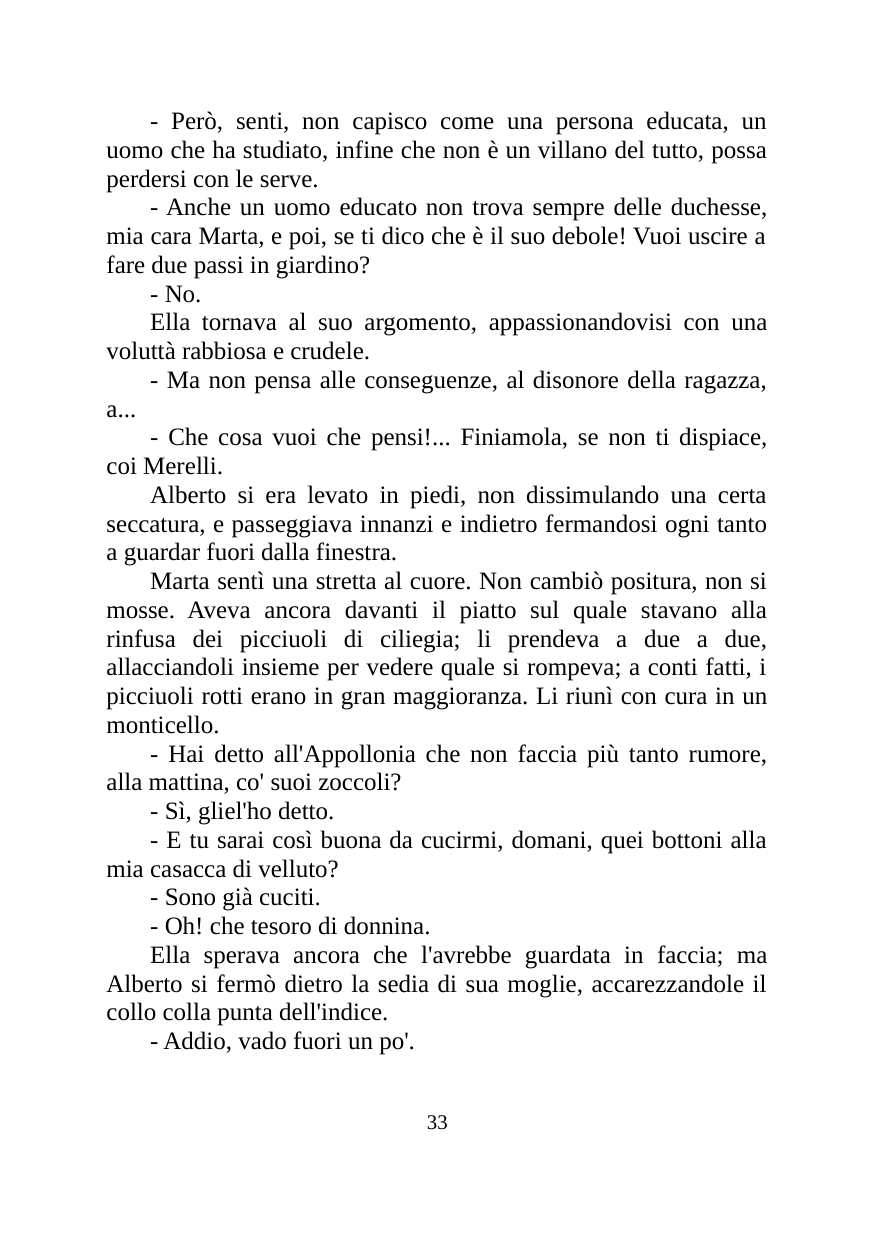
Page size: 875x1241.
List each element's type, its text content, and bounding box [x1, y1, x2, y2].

text - No. [106, 279, 768, 307]
text Ella sperava ancora che l'avrebbe guardata in faccia; ma Alberto si fermò dietro la sedia di sua moglie, accarezzandole il collo colla punta dell'indice. [106, 940, 768, 1026]
text - E tu sarai così buona da cucirmi, domani, quei bottoni alla mia casacca di velluto? [106, 825, 768, 882]
text - Sì, gliel'ho detto. [106, 796, 768, 825]
text - Addio, vado fuori un po'. [106, 1026, 768, 1055]
text Alberto si era levato in piedi, non dissimulando una certa seccatura, e passeggiava innanzi e indietro fermandosi ogni tanto a guardar fuori dalla finestra. [106, 480, 768, 566]
text Marta sentì una stretta al cuore. Non cambiò positura, non si mosse. Aveva ancora davanti il piatto sul quale stavano alla rinfusa dei picciuoli di ciliegia; li prendeva a due a due, allacciandoli insieme per vedere quale si rompeva; a conti fatti, i picciuoli rotti erano in gran maggioranza. Li riunì con cura in un monticello. [106, 566, 768, 739]
text Ella tornava al suo argomento, appassionandovisi con una voluttà rabbiosa e crudele. [106, 307, 768, 365]
text - Però, senti, non capisco come una persona educata, un uomo che ha studiato, infine che non è un villano del tutto, possa perdersi con le serve. [106, 106, 768, 192]
text - Sono già cuciti. [106, 882, 768, 911]
text - Hai detto all'Appollonia che non faccia più tanto rumore, alla mattina, co' suoi zoccoli? [106, 739, 768, 796]
text - Che cosa vuoi che pensi!... Finiamola, se non ti dispiace, coi Merelli. [106, 422, 768, 480]
text - Ma non pensa alle conseguenze, al disonore della ragazza, a... [106, 365, 768, 422]
text - Anche un uomo educato non trova sempre delle duchesse, mia cara Marta, e poi, se ti dico che è il suo debole! Vuoi uscire a fare due passi in giardino? [106, 192, 768, 279]
text - Oh! che tesoro di donnina. [106, 911, 768, 940]
